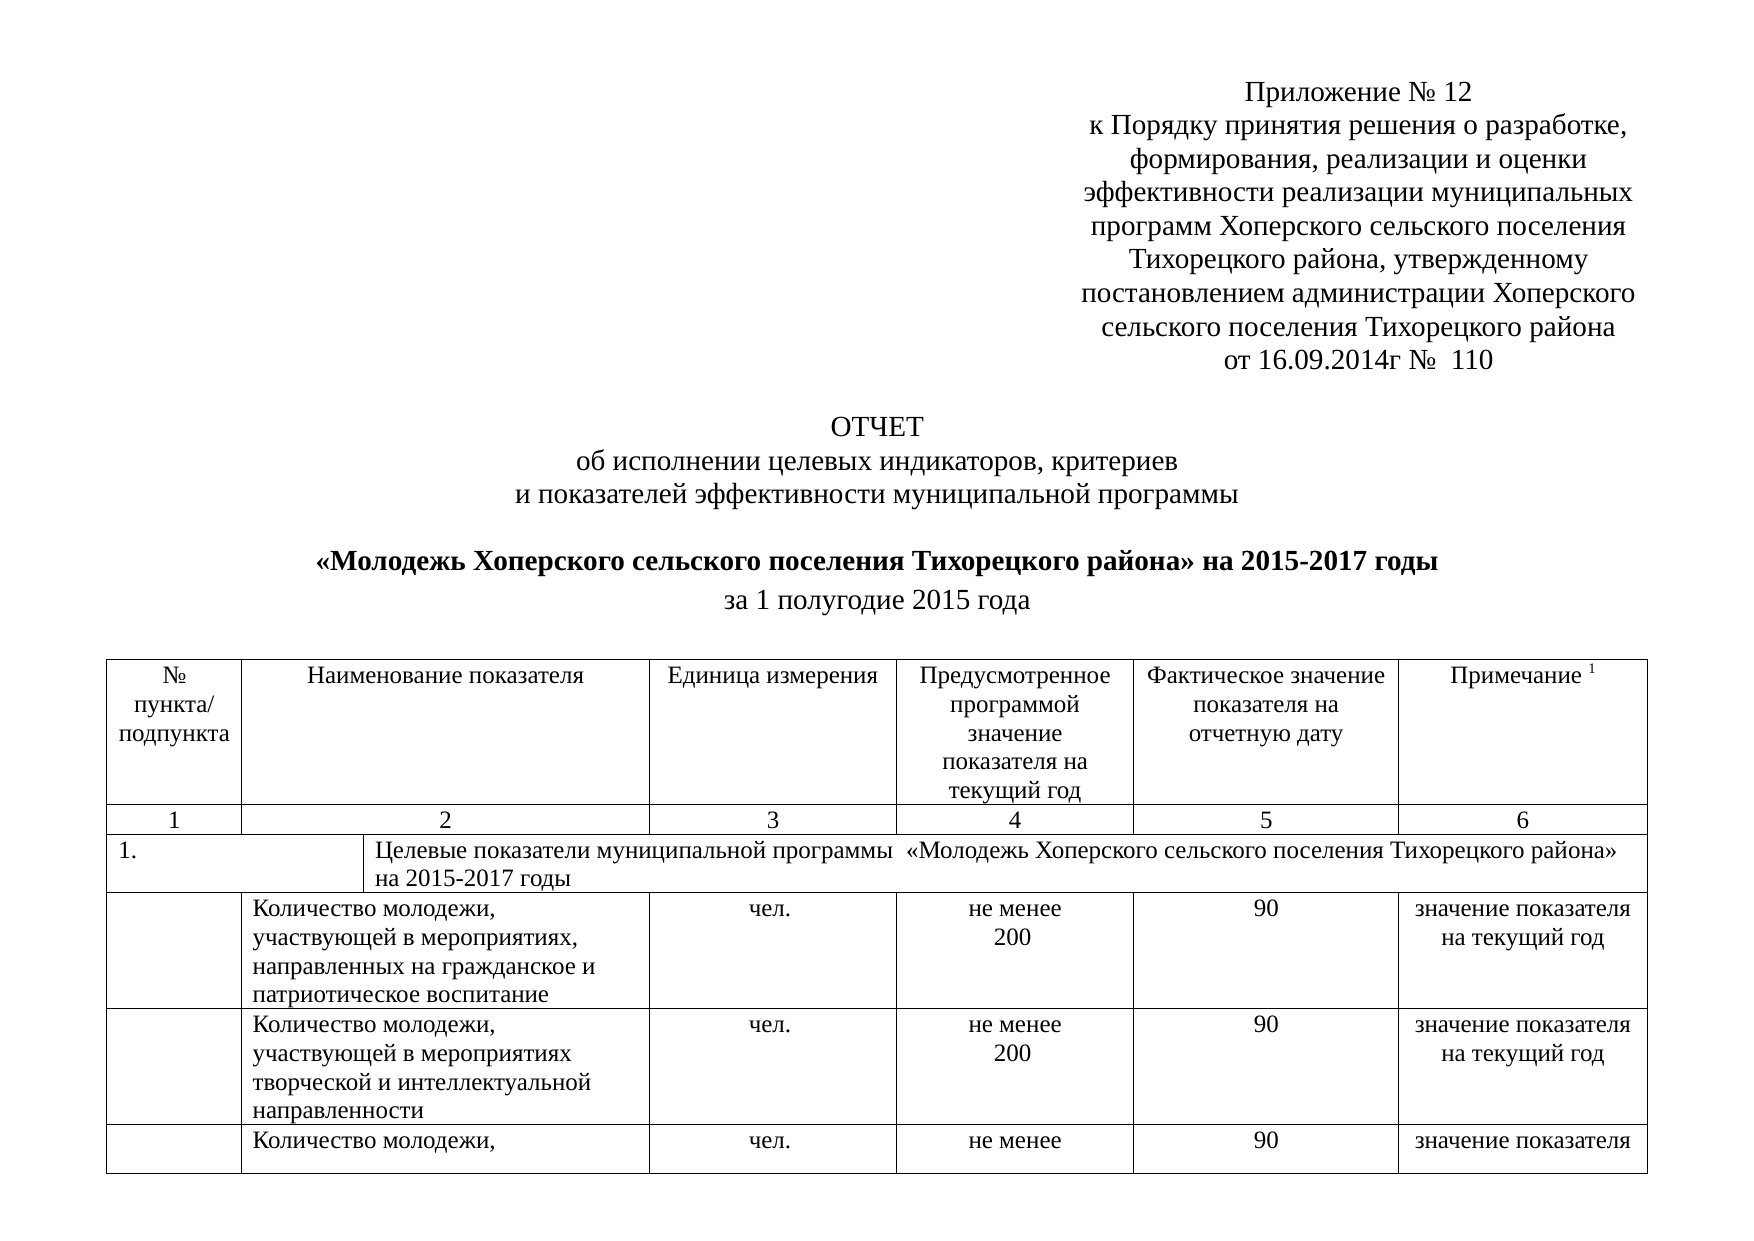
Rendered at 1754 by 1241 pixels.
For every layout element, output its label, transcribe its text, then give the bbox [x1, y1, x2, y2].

table_cell 1 [107, 805, 241, 834]
table_cell 1. [107, 835, 363, 892]
table_header Примечание 1 [1399, 660, 1647, 804]
table_header Единица измерения [650, 660, 896, 804]
table_cell [107, 1125, 241, 1172]
table_cell 90 [1134, 1009, 1398, 1124]
table_cell Целевые показатели муниципальной программы «Молодежь Хоперского сельского поселения Тихорецкого района» на 2015-2017 годы [364, 835, 1647, 892]
table_cell не менее 200 [897, 1009, 1133, 1124]
table_cell Количество молодежи, участвующей в мероприятиях творческой и интеллектуальной направленности [242, 1009, 649, 1124]
text об исполнении целевых индикаторов, критериев [118, 443, 1636, 476]
table_cell чел. [650, 1125, 896, 1172]
table_cell [107, 1009, 241, 1124]
table_cell 4 [897, 805, 1133, 834]
table_cell чел. [650, 1009, 896, 1124]
table_cell 2 [242, 805, 649, 834]
table_header № пункта/ подпункта [107, 660, 241, 804]
text за 1 полугодие 2015 года [118, 582, 1636, 616]
table_cell Количество молодежи, участвующей в мероприятиях, направленных на гражданское и патриотическое воспитание [242, 893, 649, 1008]
table_cell не менее [897, 1125, 1133, 1172]
table_cell значение показателя [1399, 1125, 1647, 1172]
table_cell Количество молодежи, [242, 1125, 649, 1172]
table_cell не менее 200 [897, 893, 1133, 1008]
table_cell 6 [1399, 805, 1647, 834]
table_cell 3 [650, 805, 896, 834]
text и показателей эффективности муниципальной программы [118, 476, 1636, 510]
table_cell 90 [1134, 1125, 1398, 1172]
table_cell чел. [650, 893, 896, 1008]
table_cell [107, 893, 241, 1008]
table_cell значение показателя на текущий год [1399, 893, 1647, 1008]
table_header Предусмотренное программой значение показателя на текущий год [897, 660, 1133, 804]
table_cell 90 [1134, 893, 1398, 1008]
table_header Приложение № 12 к Порядку принятия решения о разработке, формирования, реализации и оценки эффективности реализации муниципальных программ Хоперского сельского поселения Тихорецкого района, утвержденному постановлением администрации Хоперского сельского поселения Тихорецкого района от 16.09.2014г № 110 [1063, 74, 1654, 376]
table_cell значение показателя на текущий год [1399, 1009, 1647, 1124]
text «Молодежь Хоперского сельского поселения Тихорецкого района» на 2015-2017 годы [118, 543, 1636, 577]
text ОТЧЕТ [118, 409, 1636, 443]
table_header Фактическое значение показателя на отчетную дату [1134, 660, 1398, 804]
table_cell 5 [1134, 805, 1398, 834]
table_header Наименование показателя [242, 660, 649, 804]
table_header [107, 74, 1063, 376]
